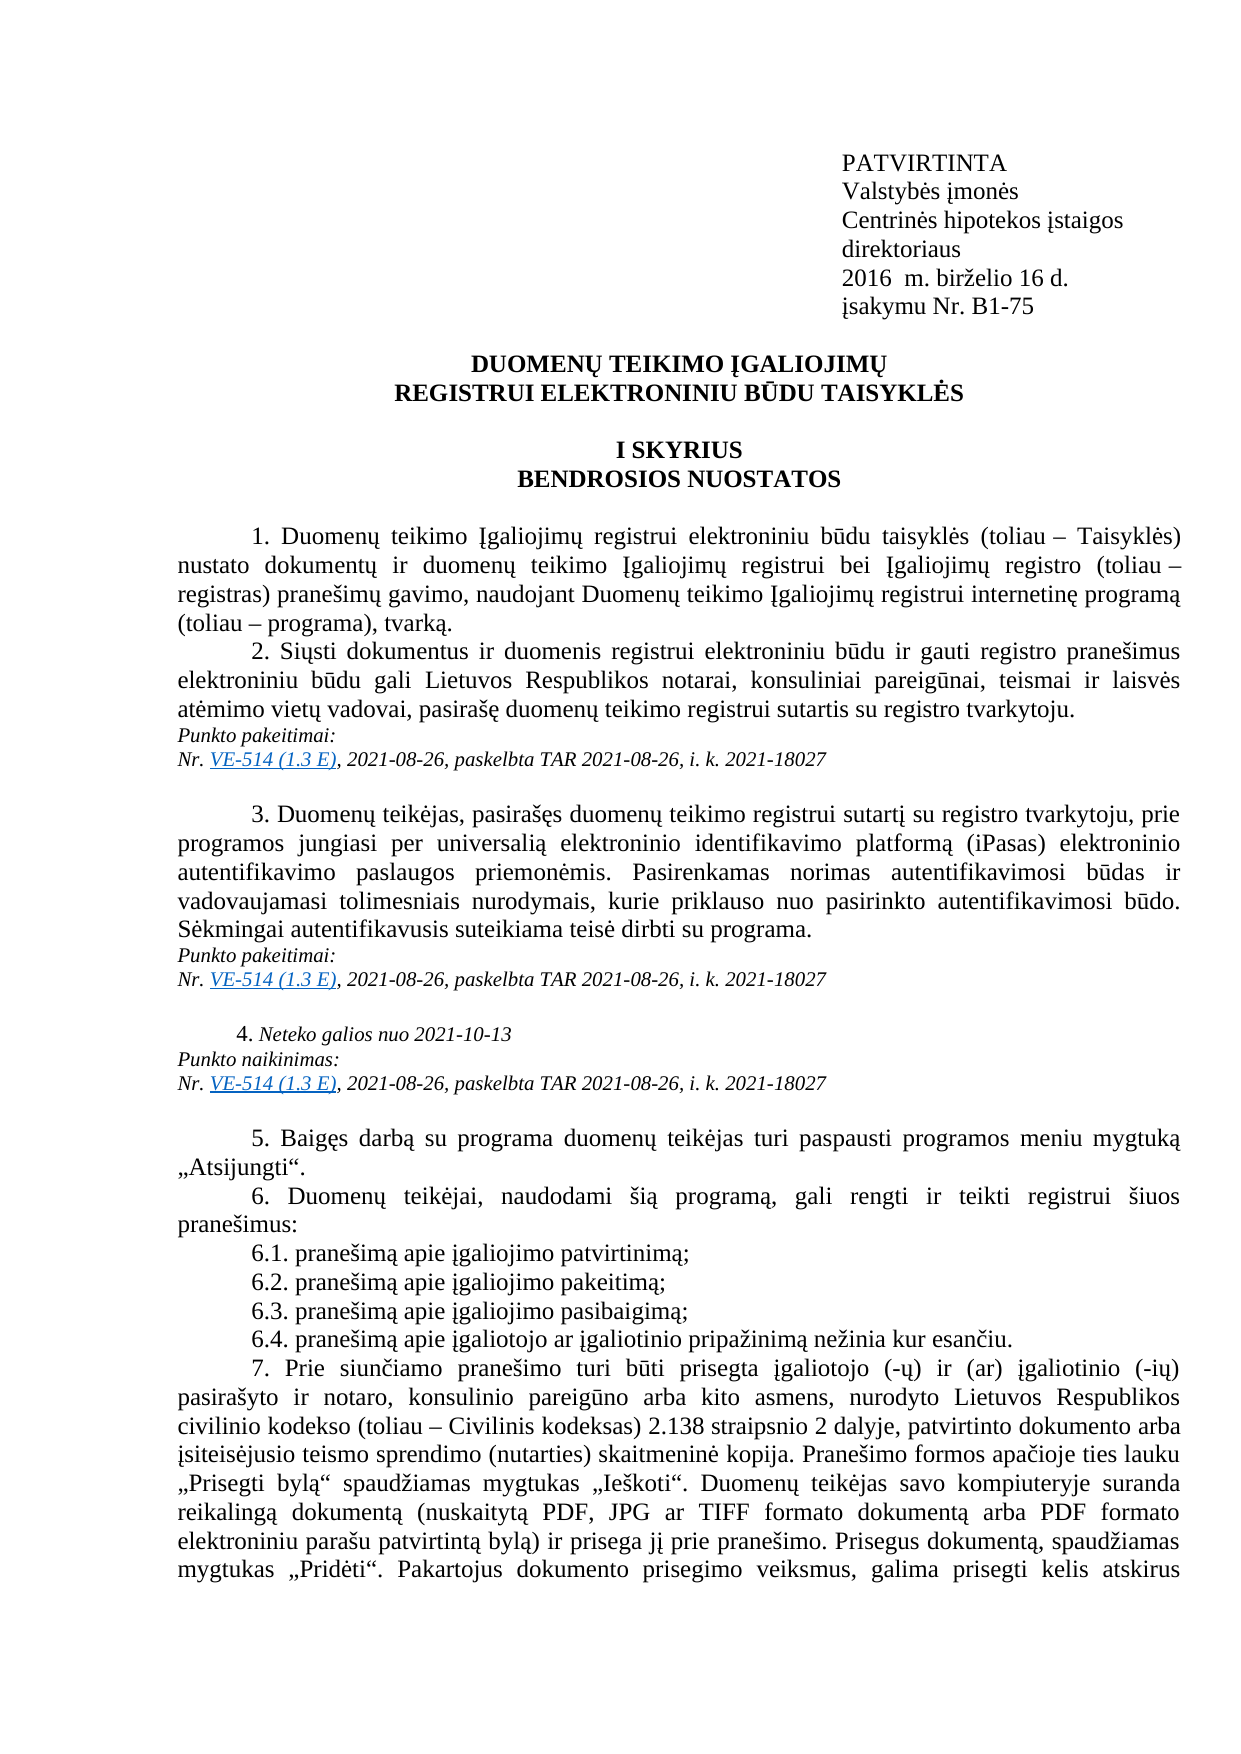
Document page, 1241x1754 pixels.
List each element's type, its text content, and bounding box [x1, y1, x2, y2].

text direktoriaus [783, 234, 1181, 263]
text Punkto pakeitimai: [177, 943, 1181, 967]
text REGISTRUI ELEKTRONINIU BŪDU TAISYKLĖS [177, 378, 1181, 406]
text Punkto naikinimas: [177, 1046, 1181, 1071]
text Nr. VE-514 (1.3 E), 2021-08-26, paskelbta TAR 2021-08-26, i. k. 2021-18027 [177, 1071, 1181, 1094]
text Nr. VE-514 (1.3 E), 2021-08-26, paskelbta TAR 2021-08-26, i. k. 2021-18027 [177, 747, 1181, 771]
text DUOMENŲ TEIKIMO ĮGALIOJIMŲ [177, 349, 1181, 378]
text 2016 m. birželio 16 d. [783, 263, 1181, 291]
text 1. Duomenų teikimo Įgaliojimų registrui elektroniniu būdu taisyklės (toliau – Taisyklės) nustato dokumentų ir duomenų teikimo Įgaliojimų registrui bei Įgaliojimų registro (toliau – registras) pranešimų gavimo, naudojant Duomenų teikimo Įgaliojimų registrui internetinę programą (toliau – programa), tvarką. [177, 521, 1181, 636]
text 6.2. pranešimą apie įgaliojimo pakeitimą; [177, 1267, 1181, 1296]
text Nr. VE-514 (1.3 E), 2021-08-26, paskelbta TAR 2021-08-26, i. k. 2021-18027 [177, 967, 1181, 991]
text 7. Prie siunčiamo pranešimo turi būti prisegta įgaliotojo (-ų) ir (ar) įgaliotinio (-ių) pasirašyto ir notaro, konsulinio pareigūno arba kito asmens, nurodyto Lietuvos Respublikos civilinio kodekso (toliau – Civilinis kodeksas) 2.138 straipsnio 2 dalyje, patvirtinto dokumento arba įsiteisėjusio teismo sprendimo (nutarties) skaitmeninė kopija. Pranešimo formos apačioje ties lauku „Prisegti bylą“ spaudžiamas mygtukas „Ieškoti“. Duomenų teikėjas savo kompiuteryje suranda reikalingą dokumentą (nuskaitytą PDF, JPG ar TIFF formato dokumentą arba PDF formato elektroniniu parašu patvirtintą bylą) ir prisega jį prie pranešimo. Prisegus dokumentą, spaudžiamas mygtukas „Pridėti“. Pakartojus dokumento prisegimo veiksmus, galima prisegti kelis atskirus [177, 1353, 1181, 1583]
text Punkto pakeitimai: [177, 723, 1181, 747]
text 3. Duomenų teikėjas, pasirašęs duomenų teikimo registrui sutartį su registro tvarkytoju, prie programos jungiasi per universalią elektroninio identifikavimo platformą (iPasas) elektroninio autentifikavimo paslaugos priemonėmis. Pasirenkamas norimas autentifikavimosi būdas ir vadovaujamasi tolimesniais nurodymais, kurie priklauso nuo pasirinkto autentifikavimosi būdo. Sėkmingai autentifikavusis suteikiama teisė dirbti su programa. [177, 799, 1181, 943]
text Centrinės hipotekos įstaigos [783, 205, 1181, 234]
text 4. Neteko galios nuo 2021-10-13 [177, 1020, 1181, 1046]
text 6.1. pranešimą apie įgaliojimo patvirtinimą; [177, 1238, 1181, 1267]
text I SKYRIUS [177, 435, 1181, 464]
text Valstybės įmonės [783, 176, 1181, 205]
text 5. Baigęs darbą su programa duomenų teikėjas turi paspausti programos meniu mygtuką „Atsijungti“. [177, 1123, 1181, 1181]
text 6. Duomenų teikėjai, naudodami šią programą, gali rengti ir teikti registrui šiuos pranešimus: [177, 1181, 1181, 1238]
text 6.4. pranešimą apie įgaliotojo ar įgaliotinio pripažinimą nežinia kur esančiu. [177, 1324, 1181, 1353]
text 6.3. pranešimą apie įgaliojimo pasibaigimą; [177, 1296, 1181, 1324]
text įsakymu Nr. B1-75 [783, 291, 1181, 320]
text PATVIRTINTA [281, 148, 1181, 176]
text 2. Siųsti dokumentus ir duomenis registrui elektroniniu būdu ir gauti registro pranešimus elektroniniu būdu gali Lietuvos Respublikos notarai, konsuliniai pareigūnai, teismai ir laisvės atėmimo vietų vadovai, pasirašę duomenų teikimo registrui sutartis su registro tvarkytoju. [177, 636, 1181, 723]
text BENDROSIOS NUOSTATOS [177, 464, 1181, 493]
